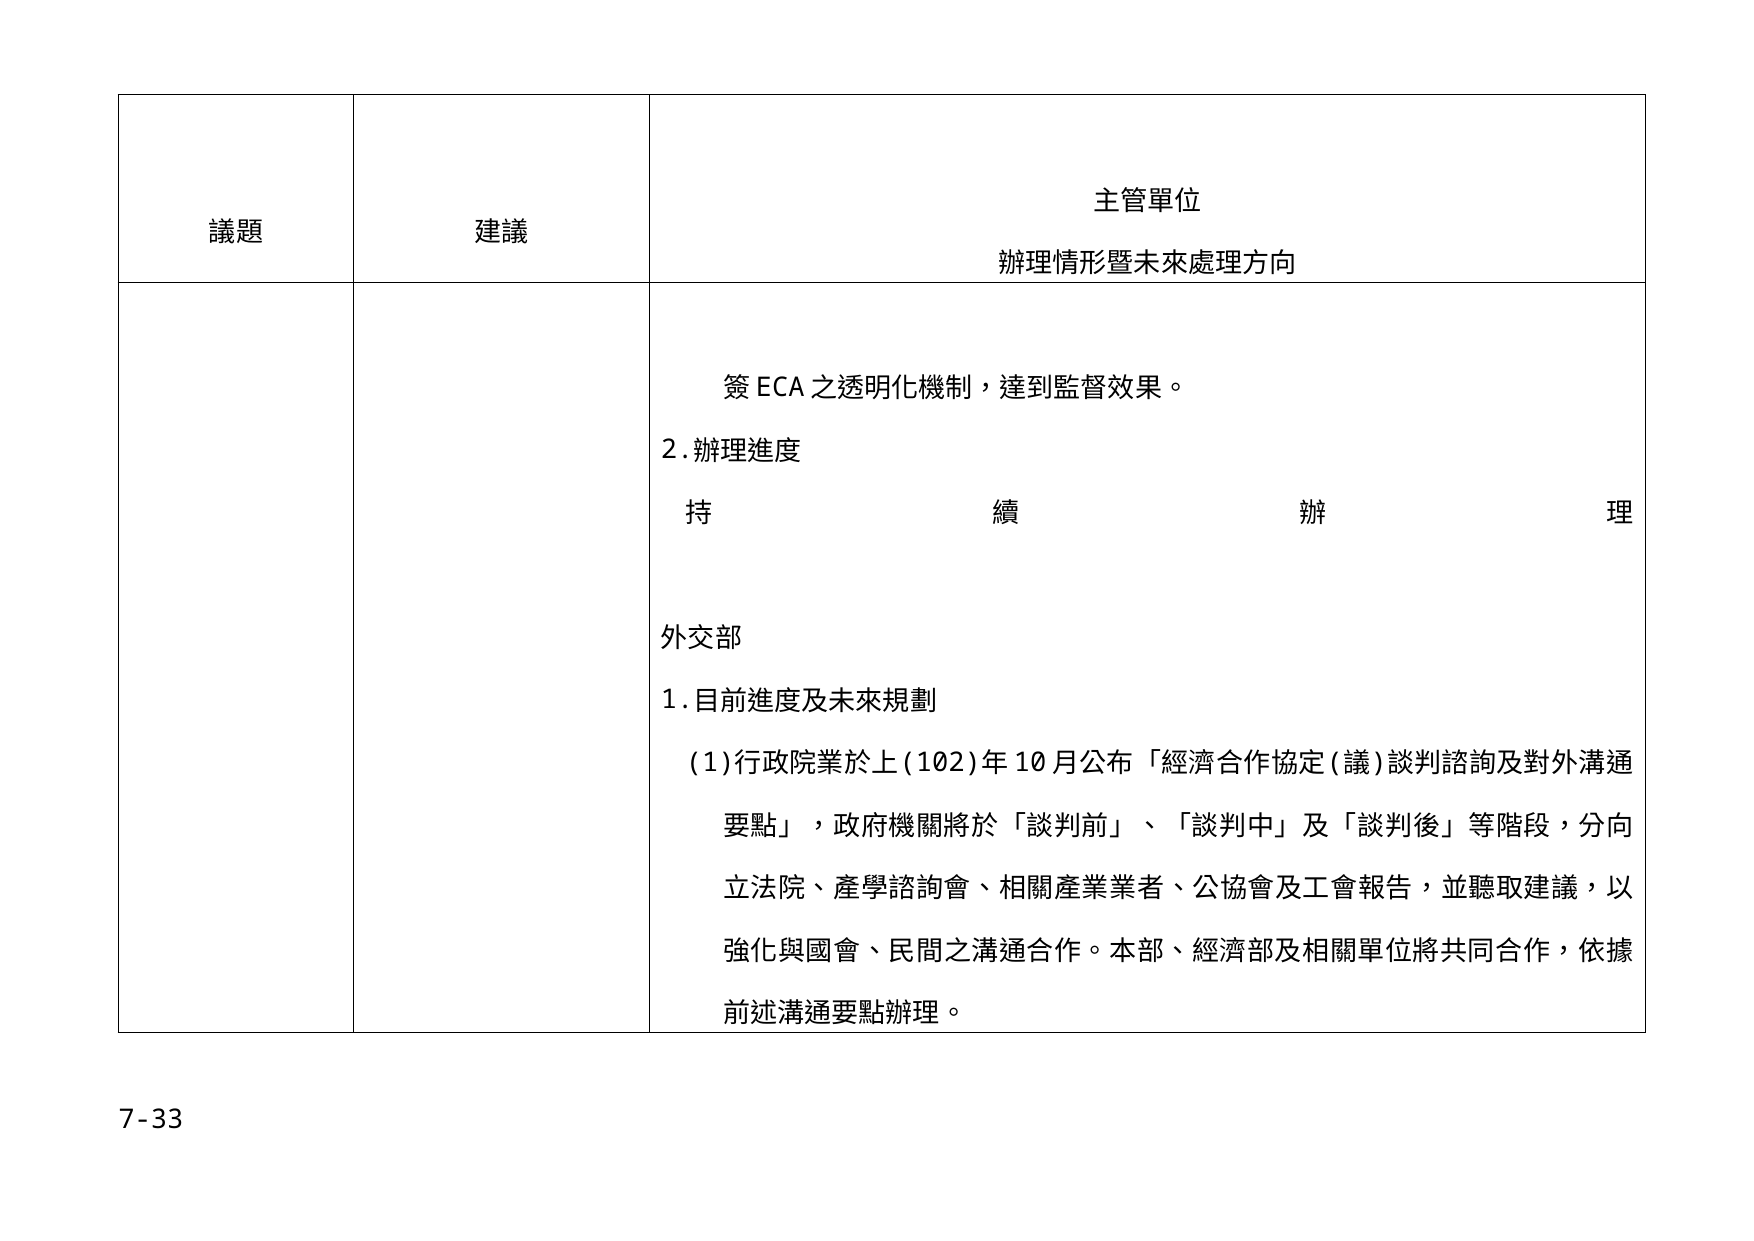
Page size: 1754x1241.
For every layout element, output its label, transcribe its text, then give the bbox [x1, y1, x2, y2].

table_cell [119, 283, 353, 1032]
table_header 建議 [354, 95, 649, 282]
table_header 主管單位 辦理情形暨未來處理方向 [650, 95, 1645, 282]
table_header 議題 [119, 95, 353, 282]
table_cell [354, 283, 649, 1032]
table_cell 簽ECA之透明化機制，達到監督效果。 2.辦理進度 持續辦理 外交部 1.目前進度及未來規劃 (1)行政院業於上(102)年10月公布「經濟合作協定(議)談判諮詢及對外溝通要點」，政府機關將於「談判前」、「談判中」及「談判後」等階段，分向立法院、產學諮詢會、相關產業業者、公協會及工會報告，並聽取建議，以強化與國會、民間之溝通合作。本部、經濟部及相關單位將共同合作，依據前述溝通要點辦理。 [650, 283, 1645, 1032]
